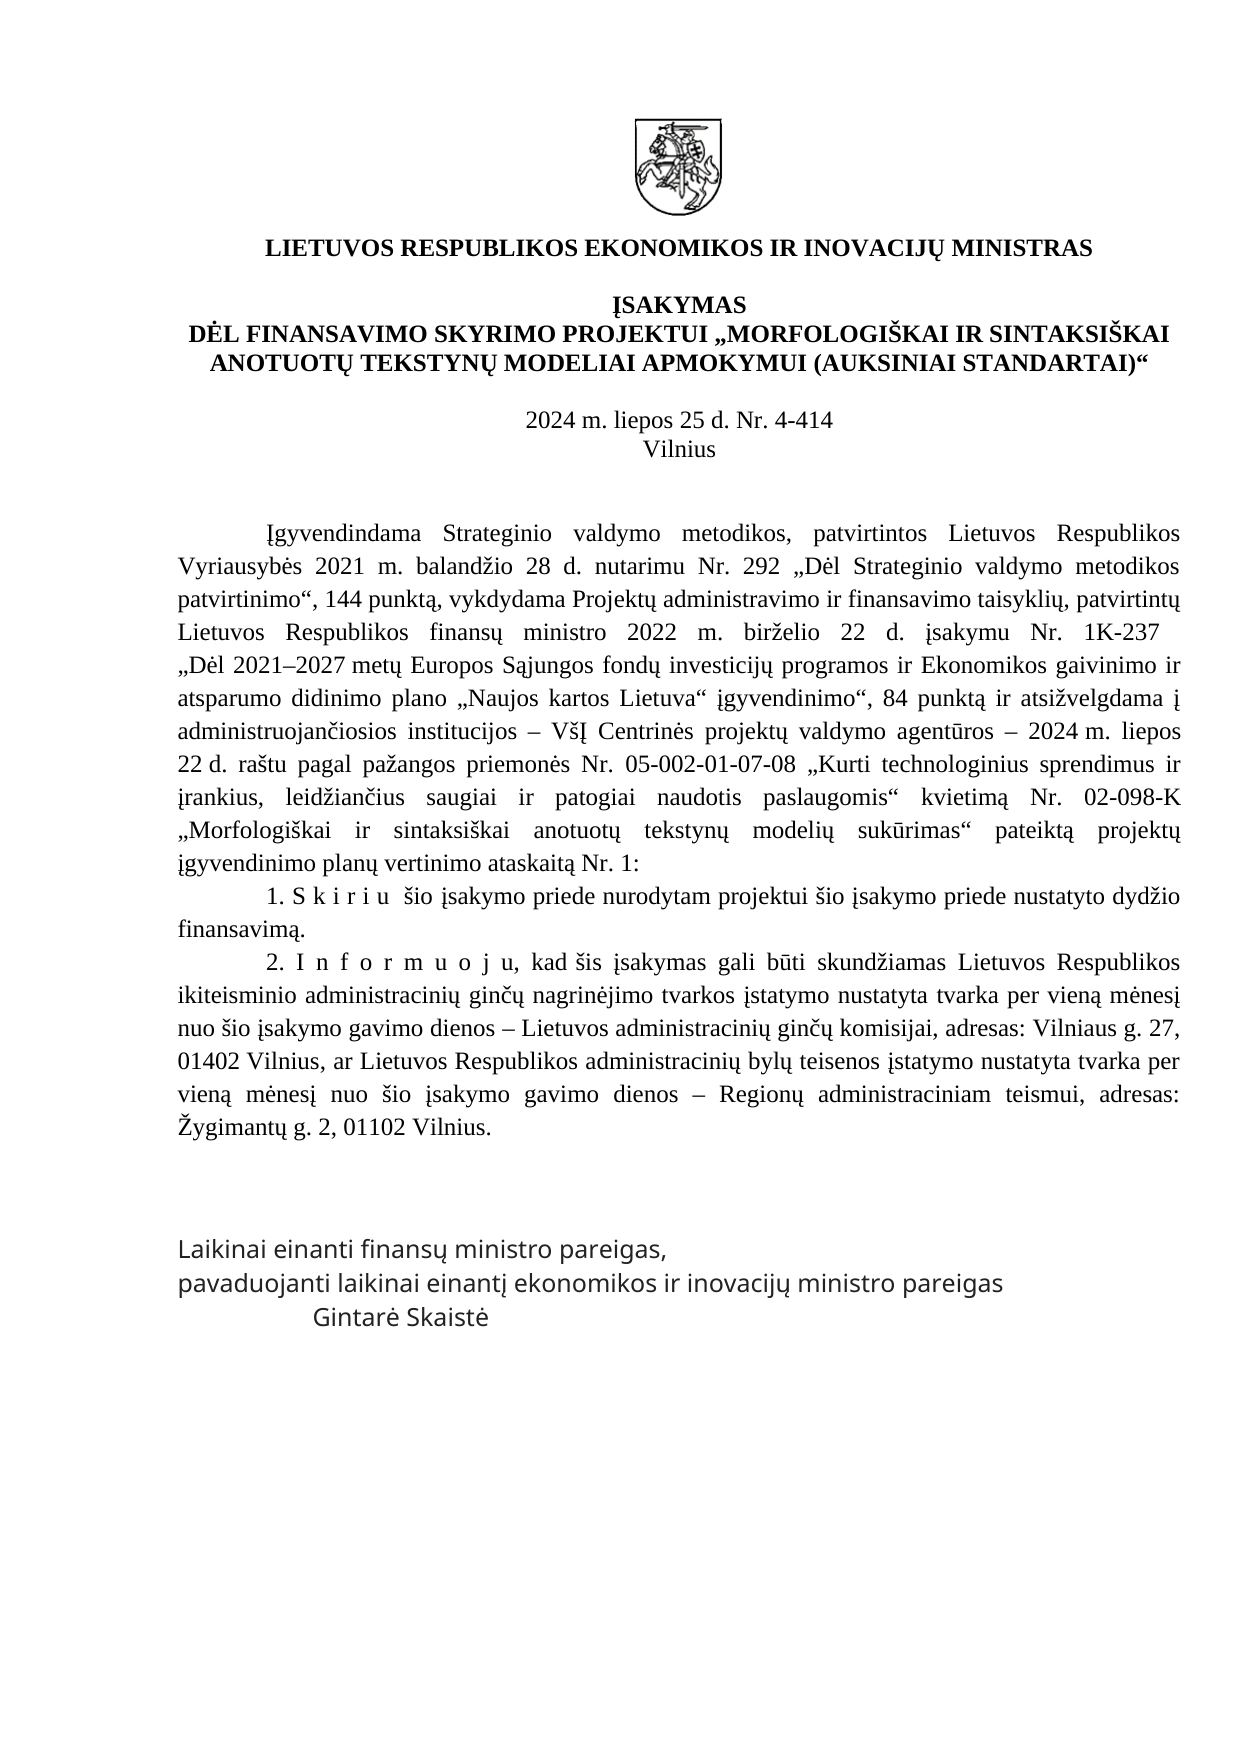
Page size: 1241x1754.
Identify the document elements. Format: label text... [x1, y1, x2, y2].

text Įgyvendindama Strateginio valdymo metodikos, patvirtintos Lietuvos Respublikos Vyriausybės 2021 m. balandžio 28 d. nutarimu Nr. 292 „Dėl Strateginio valdymo metodikos patvirtinimo“, 144 punktą, vykdydama Projektų administravimo ir finansavimo taisyklių, patvirtintų Lietuvos Respublikos finansų ministro 2022 m. birželio 22 d. įsakymu Nr. 1K-237 „Dėl 2021–2027 metų Europos Sąjungos fondų investicijų programos ir Ekonomikos gaivinimo ir atsparumo didinimo plano „Naujos kartos Lietuva“ įgyvendinimo“, 84 punktą ir atsižvelgdama į administruojančiosios institucijos – VšĮ Centrinės projektų valdymo agentūros – 2024 m. liepos 22 d. raštu pagal pažangos priemonės Nr. 05-002-01-07-08 „Kurti technologinius sprendimus ir įrankius, leidžiančius saugiai ir patogiai naudotis paslaugomis“ kvietimą Nr. 02-098-K „Morfologiškai ir sintaksiškai anotuotų tekstynų modelių sukūrimas“ pateiktą projektų įgyvendinimo planų vertinimo ataskaitą Nr. 1: [177, 518, 1181, 877]
text 1. S k i r i u šio įsakymo priede nurodytam projektui šio įsakymo priede nustatyto dydžio finansavimą. [177, 881, 1181, 943]
text ĮSAKYMAS [177, 290, 1181, 319]
text pavaduojanti laikinai einantį ekonomikos ir inovacijų ministro pareigas Gintarė Skaistė [177, 1266, 1181, 1334]
text 2024 m. liepos 25 d. Nr. 4-414 [177, 405, 1181, 434]
text DĖL FINANSAVIMO SKYRIMO PROJEKTUI „MORFOLOGIŠKAI IR SINTAKSIŠKAI ANOTUOTŲ TEKSTYNŲ MODELIAI APMOKYMUI (AUKSINIAI STANDARTAI)“ [177, 319, 1181, 377]
text LIETUVOS RESPUBLIKOS Ekonomikos ir inovacijų MINISTRAS [177, 233, 1181, 262]
text 2. I n f o r m u o j u, kad šis įsakymas gali būti skundžiamas Lietuvos Respublikos ikiteisminio administracinių ginčų nagrinėjimo tvarkos įstatymo nustatyta tvarka per vieną mėnesį nuo šio įsakymo gavimo dienos – Lietuvos administracinių ginčų komisijai, adresas: Vilniaus g. 27, 01402 Vilnius, ar Lietuvos Respublikos administracinių bylų teisenos įstatymo nustatyta tvarka per vieną mėnesį nuo šio įsakymo gavimo dienos – Regionų administraciniam teismui, adresas: Žygimantų g. 2, 01102 Vilnius. [177, 947, 1181, 1141]
text Vilnius [177, 434, 1181, 463]
text Laikinai einanti finansų ministro pareigas, [177, 1232, 1181, 1266]
